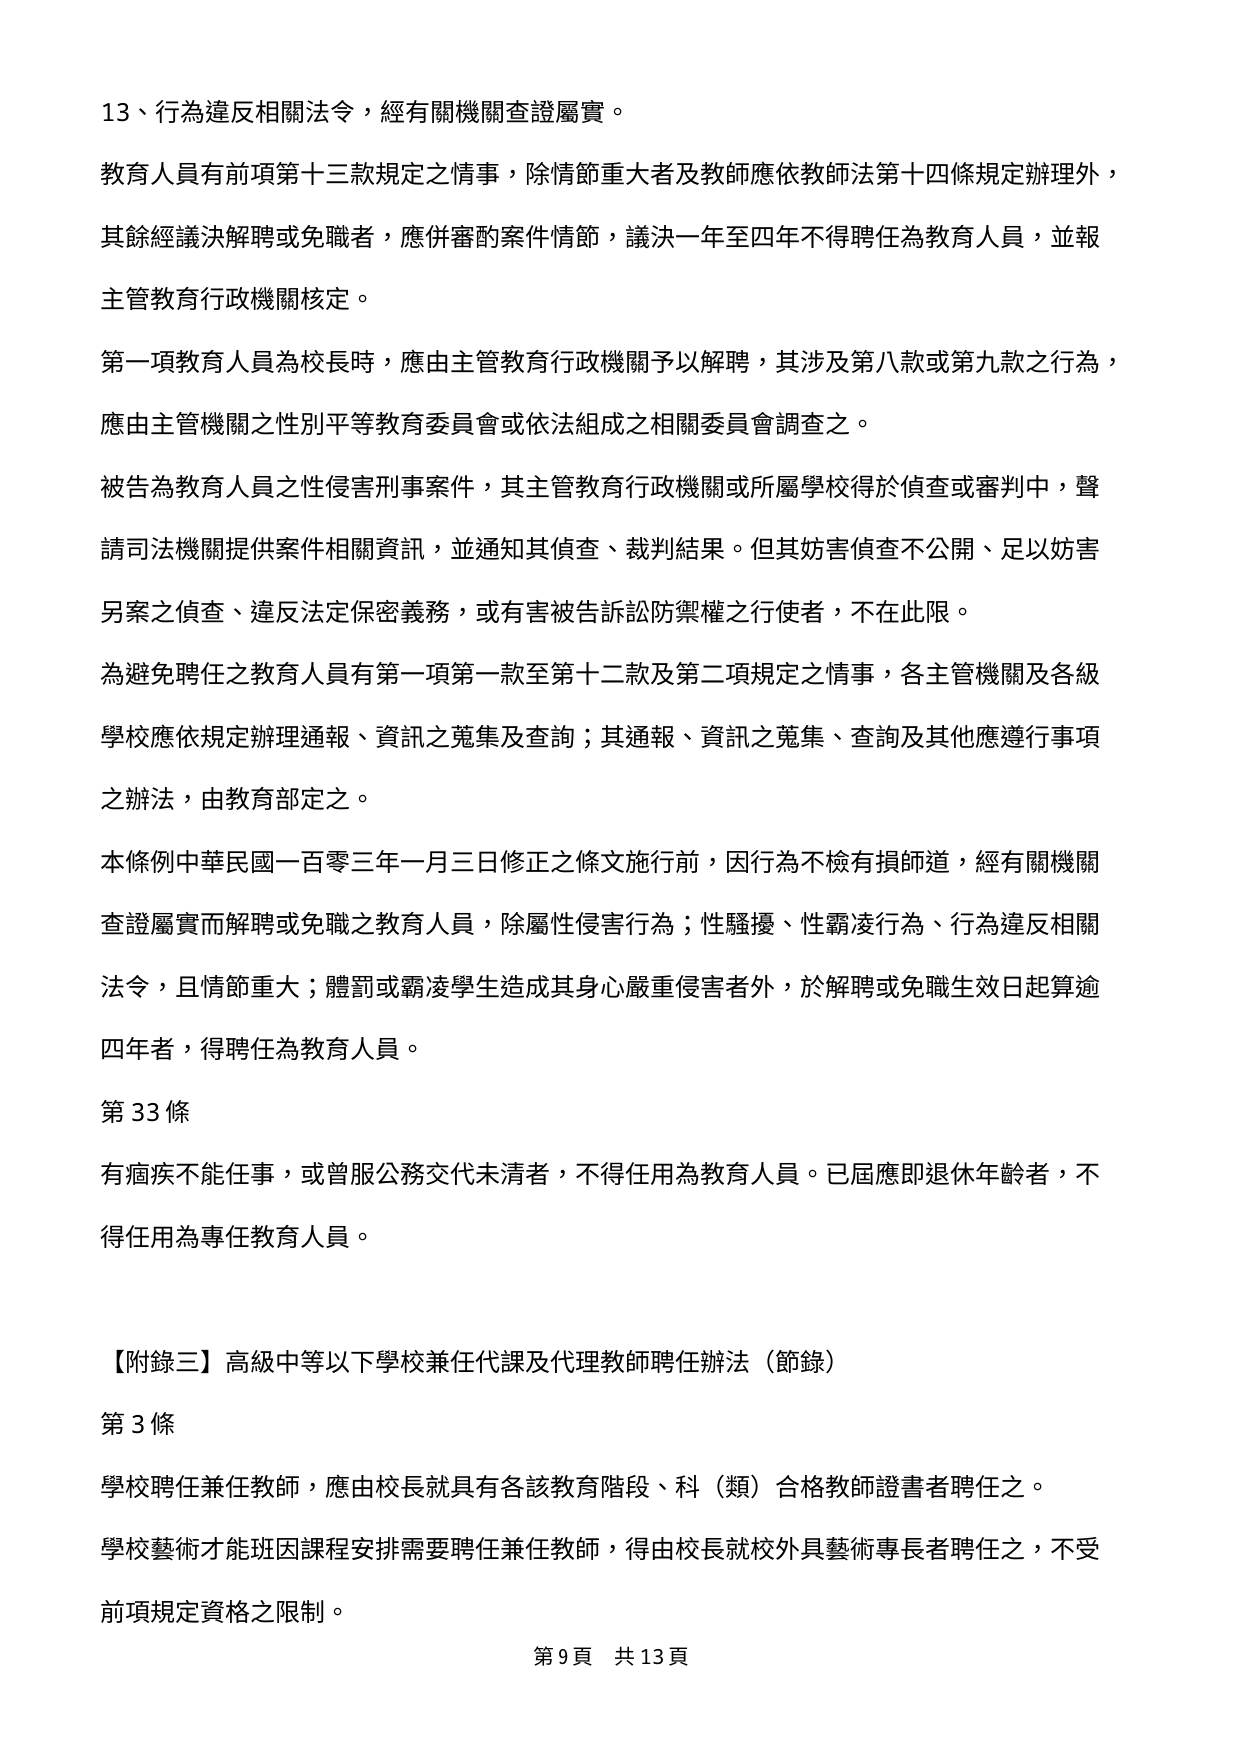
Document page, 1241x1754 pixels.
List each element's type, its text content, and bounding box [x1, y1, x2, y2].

text 【附錄三】高級中等以下學校兼任代課及代理教師聘任辦法（節錄） [100, 1318, 1122, 1381]
text 學校藝術才能班因課程安排需要聘任兼任教師，得由校長就校外具藝術專長者聘任之，不受前項規定資格之限制。 [100, 1506, 1122, 1631]
text 為避免聘任之教育人員有第一項第一款至第十二款及第二項規定之情事，各主管機關及各級學校應依規定辦理通報、資訊之蒐集及查詢；其通報、資訊之蒐集、查詢及其他應遵行事項之辦法，由教育部定之。 [100, 631, 1122, 818]
text 有痼疾不能任事，或曾服公務交代未清者，不得任用為教育人員。已屆應即退休年齡者，不得任用為專任教育人員。 [100, 1131, 1122, 1256]
text 教育人員有前項第十三款規定之情事，除情節重大者及教師應依教師法第十四條規定辦理外，其餘經議決解聘或免職者，應併審酌案件情節，議決一年至四年不得聘任為教育人員，並報主管教育行政機關核定。 [100, 131, 1122, 318]
text 本條例中華民國一百零三年一月三日修正之條文施行前，因行為不檢有損師道，經有關機關查證屬實而解聘或免職之教育人員，除屬性侵害行為；性騷擾、性霸凌行為、行為違反相關法令，且情節重大；體罰或霸凌學生造成其身心嚴重侵害者外，於解聘或免職生效日起算逾四年者，得聘任為教育人員。 [100, 818, 1122, 1068]
text 第33條 [100, 1068, 1122, 1131]
list 行為違反相關法令，經有關機關查證屬實。 [100, 68, 1122, 131]
text 被告為教育人員之性侵害刑事案件，其主管教育行政機關或所屬學校得於偵查或審判中，聲請司法機關提供案件相關資訊，並通知其偵查、裁判結果。但其妨害偵查不公開、足以妨害另案之偵查、違反法定保密義務，或有害被告訴訟防禦權之行使者，不在此限。 [100, 443, 1122, 631]
text 學校聘任兼任教師，應由校長就具有各該教育階段、科（類）合格教師證書者聘任之。 [100, 1443, 1122, 1506]
text 第3條 [100, 1381, 1122, 1443]
text 第一項教育人員為校長時，應由主管教育行政機關予以解聘，其涉及第八款或第九款之行為，應由主管機關之性別平等教育委員會或依法組成之相關委員會調查之。 [100, 318, 1122, 443]
